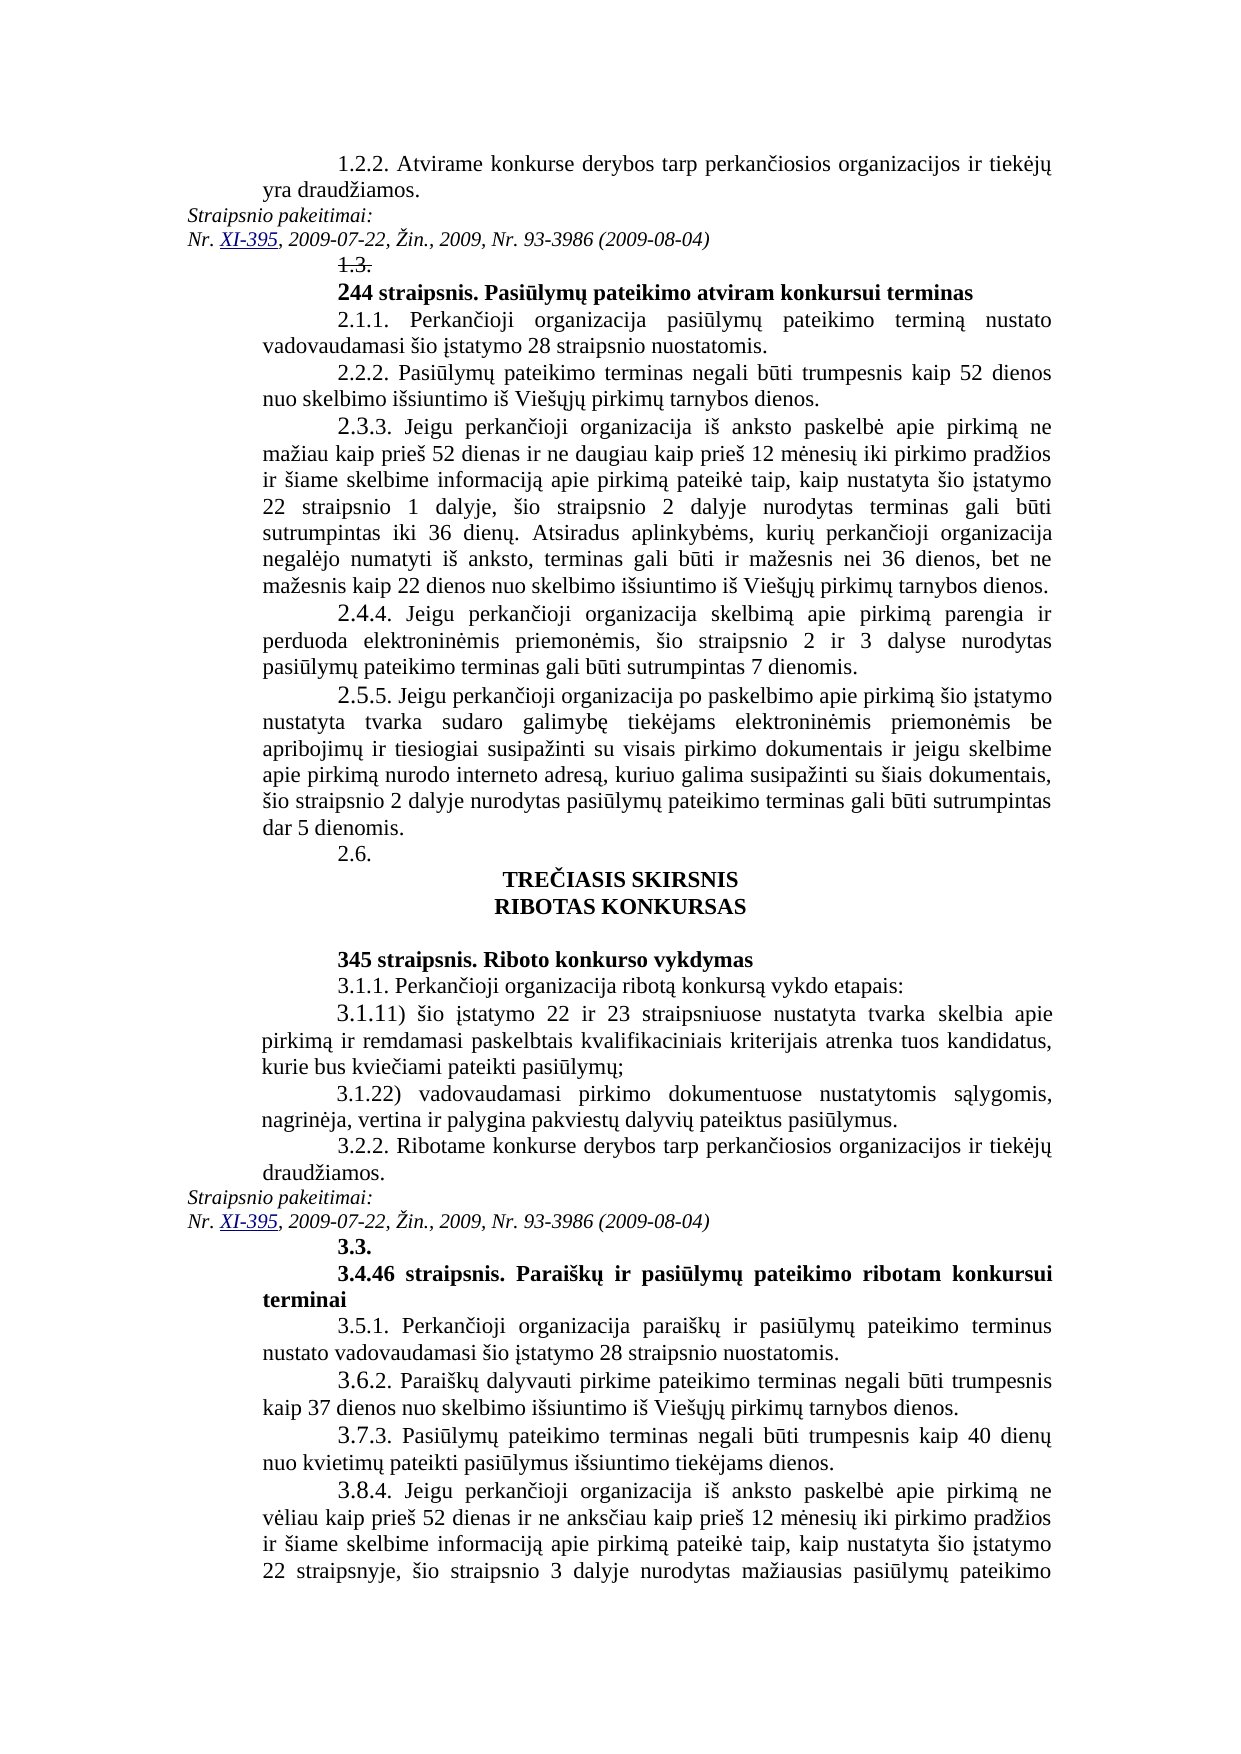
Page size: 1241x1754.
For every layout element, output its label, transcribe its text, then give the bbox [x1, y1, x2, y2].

subtitle 4. Jeigu perkančioji organizacija iš anksto paskelbė apie pirkimą ne vėliau kaip prieš 52 dienas ir ne anksčiau kaip prieš 12 mėnesių iki pirkimo pradžios ir šiame skelbime informaciją apie pirkimą pateikė taip, kaip nustatyta šio įstatymo 22 straipsnyje, šio straipsnio 3 dalyje nurodytas mažiausias pasiūlymų pateikimo [187, 1475, 1053, 1583]
subtitle 46 straipsnis. Paraiškų ir pasiūlymų pateikimo ribotam konkursui terminai [187, 1260, 1053, 1312]
subtitle 2. Ribotame konkurse derybos tarp perkančiosios organizacijos ir tiekėjų draudžiamos. [187, 1132, 1053, 1185]
subtitle 1. Perkančioji organizacija ribotą konkursą vykdo etapais: [187, 972, 1053, 998]
subtitle 5. Jeigu perkančioji organizacija po paskelbimo apie pirkimą šio įstatymo nustatyta tvarka sudaro galimybę tiekėjams elektroninėmis priemonėmis be apribojimų ir tiesiogiai susipažinti su visais pirkimo dokumentais ir jeigu skelbime apie pirkimą nurodo interneto adresą, kuriuo galima susipažinti su šiais dokumentais, šio straipsnio 2 dalyje nurodytas pasiūlymų pateikimo terminas gali būti sutrumpintas dar 5 dienomis. [187, 680, 1053, 840]
text Straipsnio pakeitimai: [187, 1185, 1053, 1209]
text Straipsnio pakeitimai: [187, 203, 1053, 227]
subtitle 2. Paraiškų dalyvauti pirkime pateikimo terminas negali būti trumpesnis kaip 37 dienos nuo skelbimo išsiuntimo iš Viešųjų pirkimų tarnybos dienos. [187, 1365, 1053, 1420]
subtitle 45 straipsnis. Riboto konkurso vykdymas [187, 946, 1053, 972]
subtitle 2) vadovaudamasi pirkimo dokumentuose nustatytomis sąlygomis, nagrinėja, vertina ir palygina pakviestų dalyvių pateiktus pasiūlymus. [187, 1080, 1053, 1132]
subtitle 44 straipsnis. Pasiūlymų pateikimo atviram konkursui terminas [187, 277, 1053, 306]
subtitle Trečiasis skirsnis Ribotas Konkursas [187, 867, 1053, 919]
subtitle 2. Atvirame konkurse derybos tarp perkančiosios organizacijos ir tiekėjų yra draudžiamos. [187, 150, 1053, 203]
subtitle 4. Jeigu perkančioji organizacija skelbimą apie pirkimą parengia ir perduoda elektroninėmis priemonėmis, šio straipsnio 2 ir 3 dalyse nurodytas pasiūlymų pateikimo terminas gali būti sutrumpintas 7 dienomis. [187, 598, 1053, 680]
subtitle 1) šio įstatymo 22 ir 23 straipsniuose nustatyta tvarka skelbia apie pirkimą ir remdamasi paskelbtais kvalifikaciniais kriterijais atrenka tuos kandidatus, kurie bus kviečiami pateikti pasiūlymų; [187, 998, 1053, 1080]
subtitle 3. Pasiūlymų pateikimo terminas negali būti trumpesnis kaip 40 dienų nuo kvietimų pateikti pasiūlymus išsiuntimo tiekėjams dienos. [187, 1420, 1053, 1475]
subtitle 3. Jeigu perkančioji organizacija iš anksto paskelbė apie pirkimą ne mažiau kaip prieš 52 dienas ir ne daugiau kaip prieš 12 mėnesių iki pirkimo pradžios ir šiame skelbime informaciją apie pirkimą pateikė taip, kaip nustatyta šio įstatymo 22 straipsnio 1 dalyje, šio straipsnio 2 dalyje nurodytas terminas gali būti sutrumpintas iki 36 dienų. Atsiradus aplinkybėms, kurių perkančioji organizacija negalėjo numatyti iš anksto, terminas gali būti ir mažesnis nei 36 dienos, bet ne mažesnis kaip 22 dienos nuo skelbimo išsiuntimo iš Viešųjų pirkimų tarnybos dienos. [187, 411, 1053, 598]
text Nr. XI-395, 2009-07-22, Žin., 2009, Nr. 93-3986 (2009-08-04) [187, 227, 1053, 251]
subtitle 1. Perkančioji organizacija pasiūlymų pateikimo terminą nustato vadovaudamasi šio įstatymo 28 straipsnio nuostatomis. [187, 306, 1053, 359]
subtitle 1. Perkančioji organizacija paraiškų ir pasiūlymų pateikimo terminus nustato vadovaudamasi šio įstatymo 28 straipsnio nuostatomis. [187, 1312, 1053, 1365]
subtitle 2. Pasiūlymų pateikimo terminas negali būti trumpesnis kaip 52 dienos nuo skelbimo išsiuntimo iš Viešųjų pirkimų tarnybos dienos. [187, 359, 1053, 411]
text Nr. XI-395, 2009-07-22, Žin., 2009, Nr. 93-3986 (2009-08-04) [187, 1209, 1053, 1233]
